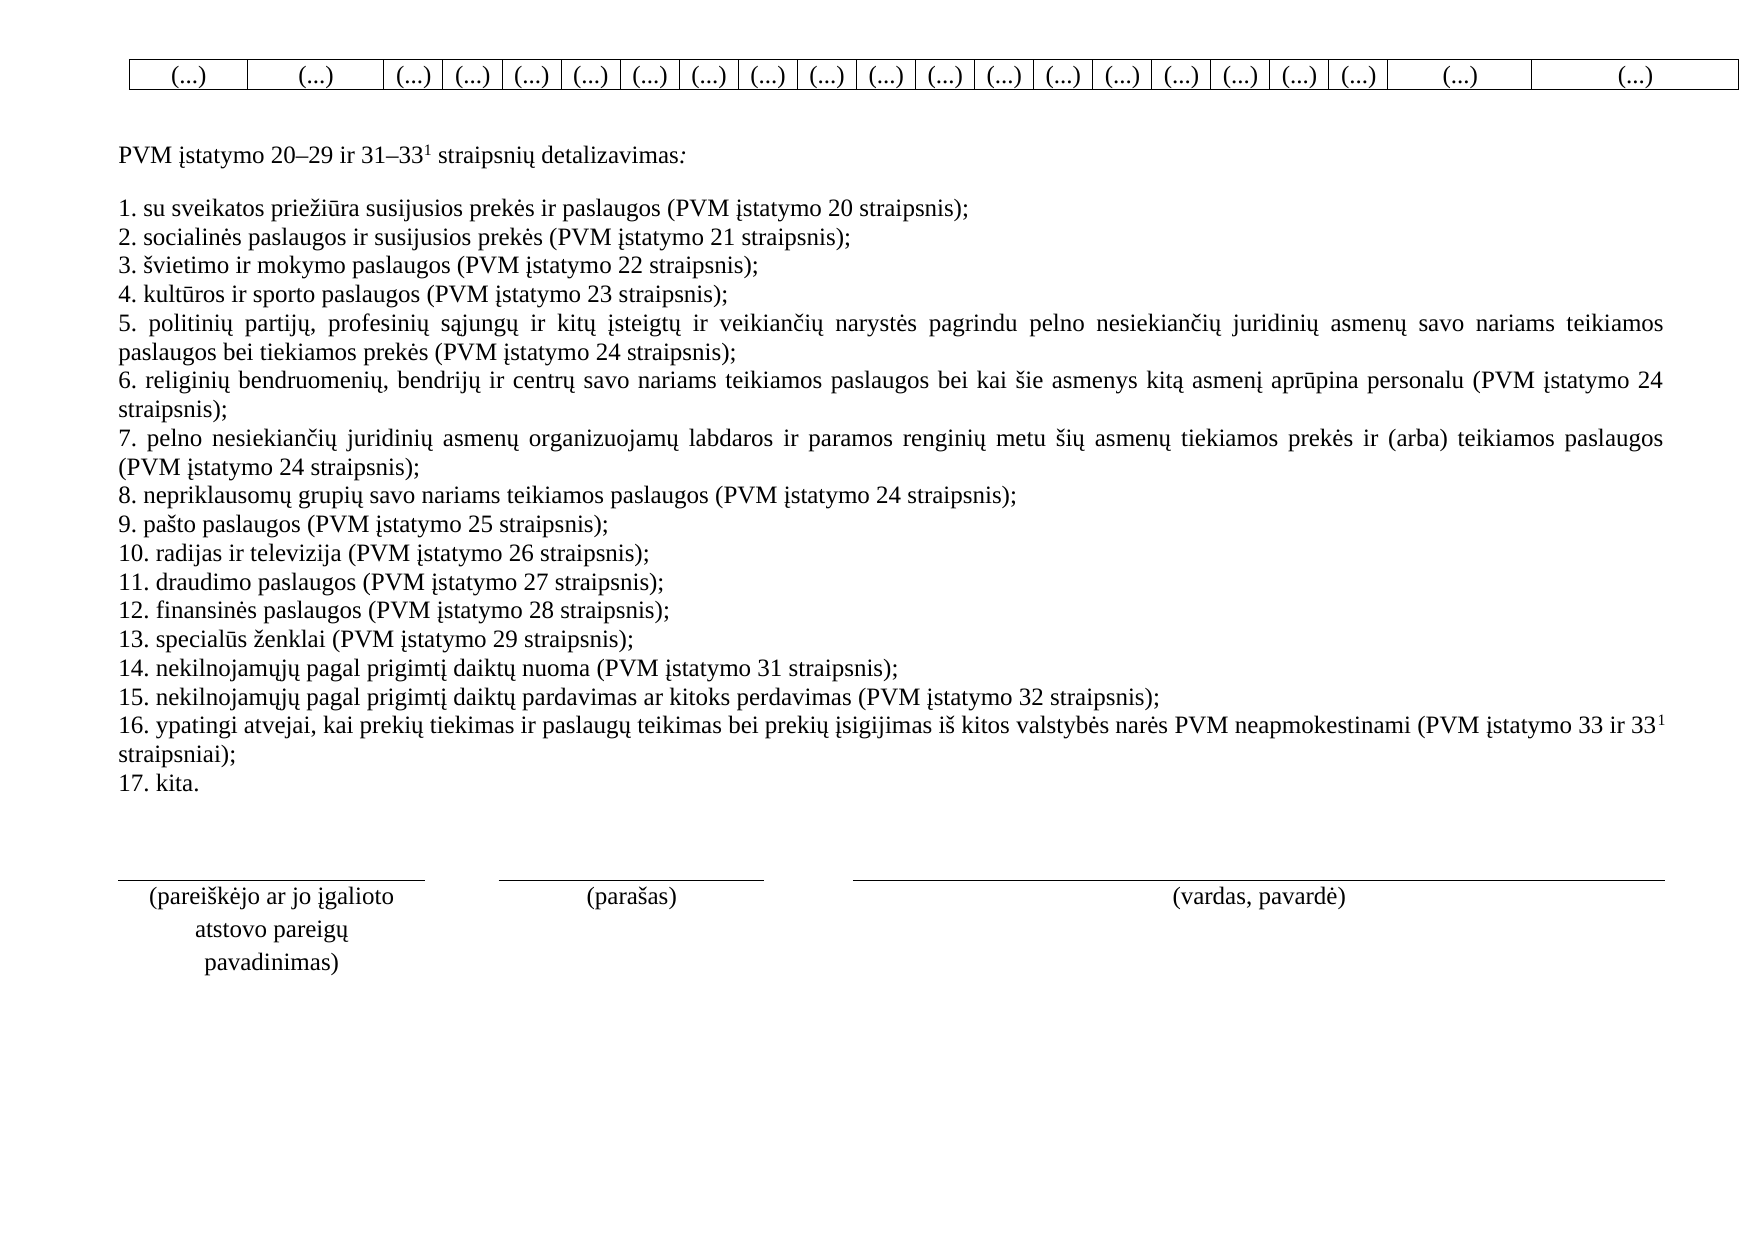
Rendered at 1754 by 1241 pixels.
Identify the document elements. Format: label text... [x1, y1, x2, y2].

text PVM įstatymo 20–29 ir 31–331 straipsnių detalizavimas: [118, 140, 1665, 169]
table_header [118, 847, 425, 880]
text 14. nekilnojamųjų pagal prigimtį daiktų nuoma (PVM įstatymo 31 straipsnis); [118, 653, 1665, 682]
table_cell (...) [739, 60, 749, 89]
table_cell (...) [130, 60, 141, 89]
table_cell (...) [562, 60, 620, 89]
text 15. nekilnojamųjų pagal prigimtį daiktų pardavimas ar kitoks perdavimas (PVM įstatymo 32 straipsnis); [118, 682, 1665, 711]
text 10. radijas ir televizija (PVM įstatymo 26 straipsnis); [118, 538, 1665, 567]
table_cell (parašas) [499, 881, 764, 980]
text 16. ypatingi atvejai, kai prekių tiekimas ir paslaugų teikimas bei prekių įsigijimas iš kitos valstybės narės PVM neapmokestinami (PVM įstatymo 33 ir 331 straipsniai); [118, 711, 1665, 768]
table_cell (...) [680, 60, 738, 89]
table_cell (...) [1329, 60, 1387, 89]
table_cell (...) [1388, 60, 1531, 89]
table_cell (...) [1532, 60, 1738, 89]
table_cell [764, 880, 853, 980]
table_header [499, 847, 764, 880]
text 2. socialinės paslaugos ir susijusios prekės (PVM įstatymo 21 straipsnis); [118, 222, 1665, 251]
table_cell (...) [857, 60, 915, 89]
table_cell (...) [786, 60, 797, 89]
text 13. specialūs ženklai (PVM įstatymo 29 straipsnis); [118, 624, 1665, 653]
text 1. su sveikatos priežiūra susijusios prekės ir paslaugos (PVM įstatymo 20 straipsnis); [118, 193, 1665, 222]
table_cell (...) [1034, 60, 1092, 89]
text 8. nepriklausomų grupių savo nariams teikiamos paslaugos (PVM įstatymo 24 straipsnis); [118, 481, 1665, 509]
text 7. pelno nesiekiančių juridinių asmenų organizuojamų labdaros ir paramos renginių metu šių asmenų tiekiamos prekės ir (arba) teikiamos paslaugos (PVM įstatymo 24 straipsnis); [118, 423, 1665, 481]
table_cell (...) [798, 60, 856, 89]
table_cell (...) [1270, 60, 1328, 89]
text 11. draudimo paslaugos (PVM įstatymo 27 straipsnis); [118, 567, 1665, 596]
text 9. pašto paslaugos (PVM įstatymo 25 straipsnis); [118, 509, 1665, 538]
text 12. finansinės paslaugos (PVM įstatymo 28 straipsnis); [118, 596, 1665, 624]
table_header [764, 847, 853, 880]
table_cell (...) [443, 60, 502, 89]
table_cell (...) [1211, 60, 1269, 89]
table_cell (...) [1152, 60, 1210, 89]
text 6. religinių bendruomenių, bendrijų ir centrų savo nariams teikiamos paslaugos bei kai šie asmenys kitą asmenį aprūpina personalu (PVM įstatymo 24 straipsnis); [118, 366, 1665, 423]
table_cell (...) [975, 60, 1033, 89]
table_cell (pareiškėjo ar jo įgalioto atstovo pareigų pavadinimas) [118, 881, 425, 980]
table_cell (...) [384, 60, 442, 89]
table_header [425, 847, 498, 880]
table_cell (...) [1093, 60, 1151, 89]
text 4. kultūros ir sporto paslaugos (PVM įstatymo 23 straipsnis); [118, 279, 1665, 308]
table_cell [425, 880, 498, 980]
table_cell (...) [916, 60, 974, 89]
text 3. švietimo ir mokymo paslaugos (PVM įstatymo 22 straipsnis); [118, 251, 1665, 279]
table_cell (...) [503, 60, 561, 89]
table_cell (...) [248, 60, 383, 89]
text 5. politinių partijų, profesinių sąjungų ir kitų įsteigtų ir veikiančių narystės pagrindu pelno nesiekiančių juridinių asmenų savo nariams teikiamos paslaugos bei tiekiamos prekės (PVM įstatymo 24 straipsnis); [118, 308, 1665, 366]
table_cell (vardas, pavardė) [853, 881, 1665, 980]
table_header [853, 847, 1665, 880]
table_cell (...) [236, 60, 247, 89]
text 17. kita. [118, 768, 1665, 797]
table_cell (...) [621, 60, 679, 89]
